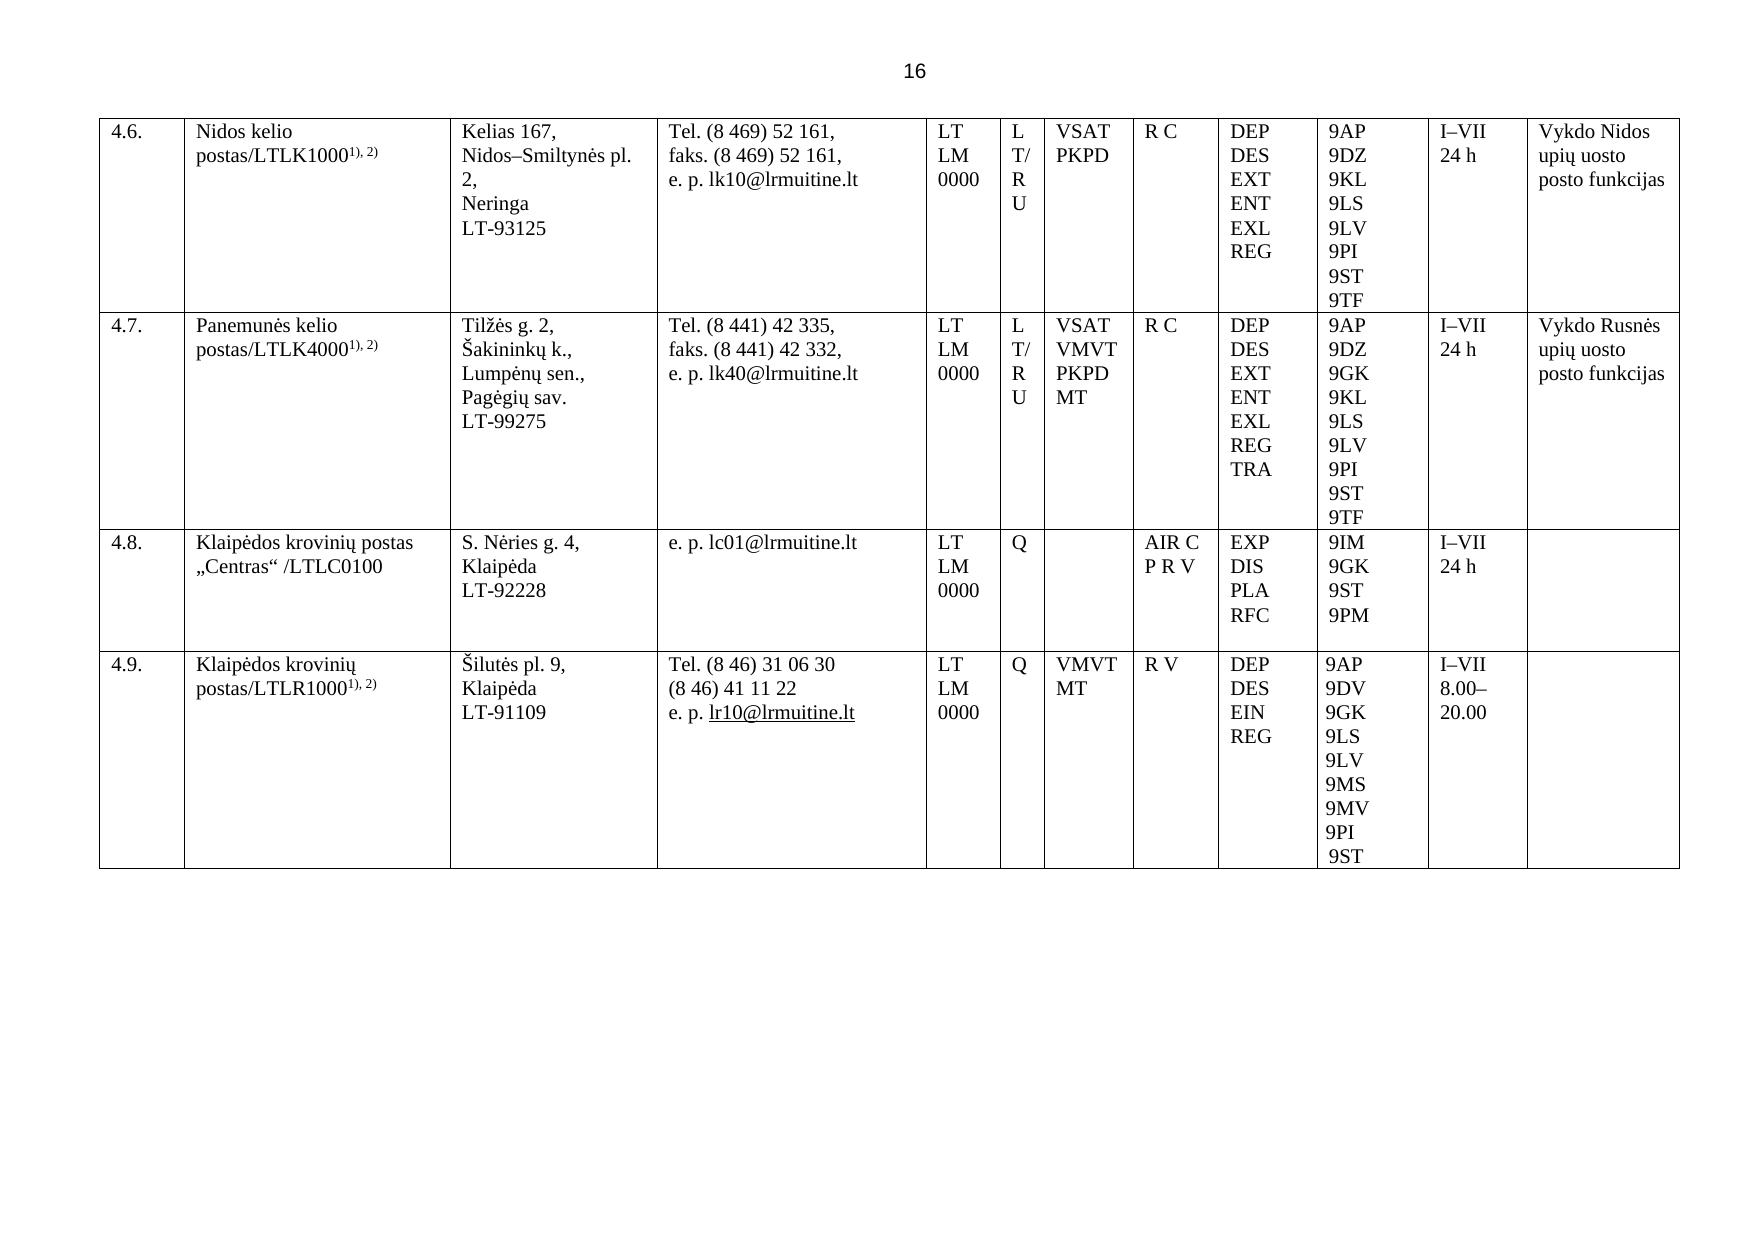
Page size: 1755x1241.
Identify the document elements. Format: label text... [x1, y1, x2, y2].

table_cell Vykdo Rusnės upių uosto posto funkcijas [1528, 313, 1679, 529]
table_cell Šilutės pl. 9, Klaipėda LT-91109 [451, 652, 657, 868]
table_cell I–VII 24 h [1429, 313, 1527, 529]
table_cell I–VII 24 h [1429, 530, 1527, 651]
table_cell EXP DIS PLA RFC [1219, 530, 1317, 651]
table_cell [1528, 652, 1679, 868]
table_cell LT/RU [1001, 119, 1044, 312]
table_cell LT LM 0000 [927, 652, 1000, 868]
table_cell S. Nėries g. 4, Klaipėda LT-92228 [451, 530, 657, 651]
table_cell 9AP 9DV 9GK 9LS 9LV 9MS 9MV 9PI 9ST [1318, 652, 1428, 868]
table_cell Nidos kelio postas/LTLK10001), 2) [185, 119, 450, 312]
table_cell AIR C P R V [1134, 530, 1218, 651]
table_cell 9IM 9GK 9ST 9PM [1318, 530, 1428, 651]
table_cell Tel. (8 46) 31 06 30 (8 46) 41 11 22 e. p. lr10@lrmuitine.lt [658, 652, 926, 868]
table_cell 9AP 9DZ 9KL 9LS 9LV 9PI 9ST 9TF [1318, 119, 1428, 312]
table_cell 4.6. [100, 119, 184, 312]
table_cell LT LM 0000 [927, 530, 1000, 651]
table_cell VMVT MT [1045, 652, 1133, 868]
table_cell Panemunės kelio postas/LTLK40001), 2) [185, 313, 450, 529]
table_cell Q [1001, 652, 1044, 868]
table_cell Q [1001, 530, 1044, 651]
table_cell LT/RU [1001, 313, 1044, 529]
table_cell Tilžės g. 2, Šakininkų k., Lumpėnų sen., Pagėgių sav. LT-99275 [451, 313, 657, 529]
table_cell LT LM 0000 [927, 119, 1000, 312]
table_cell LT LM 0000 [927, 313, 1000, 529]
table_cell Klaipėdos krovinių postas „Centras“ /LTLC0100 [185, 530, 450, 651]
table_cell Tel. (8 441) 42 335, faks. (8 441) 42 332, e. p. lk40@lrmuitine.lt [658, 313, 926, 529]
table_cell R V [1134, 652, 1218, 868]
table_cell 4.8. [100, 530, 184, 651]
table_cell Vykdo Nidos upių uosto posto funkcijas [1528, 119, 1679, 312]
table_cell DEP DES EXT ENT EXL REG [1219, 119, 1317, 312]
table_cell [1528, 530, 1679, 651]
table_cell R C [1134, 313, 1218, 529]
table_cell Tel. (8 469) 52 161, faks. (8 469) 52 161, e. p. lk10@lrmuitine.lt [658, 119, 926, 312]
table_cell e. p. lc01@lrmuitine.lt [658, 530, 926, 651]
table_cell Kelias 167, Nidos–Smiltynės pl. 2, Neringa LT-93125 [451, 119, 657, 312]
table_cell I–VII 24 h [1429, 119, 1527, 312]
table_cell DEP DES EIN REG [1219, 652, 1317, 868]
table_cell R C [1134, 119, 1218, 312]
table_cell I–VII 8.00–20.00 [1429, 652, 1527, 868]
table_cell 4.9. [100, 652, 184, 868]
table_cell VSAT PKPD [1045, 119, 1133, 312]
table_cell Klaipėdos krovinių postas/LTLR10001), 2) [185, 652, 450, 868]
table_cell 9AP 9DZ 9GK 9KL 9LS 9LV 9PI 9ST 9TF [1318, 313, 1428, 529]
table_cell VSAT VMVT PKPD MT [1045, 313, 1133, 529]
table_cell [1045, 530, 1133, 651]
table_cell DEP DES EXT ENT EXL REG TRA [1219, 313, 1317, 529]
table_cell 4.7. [100, 313, 184, 529]
